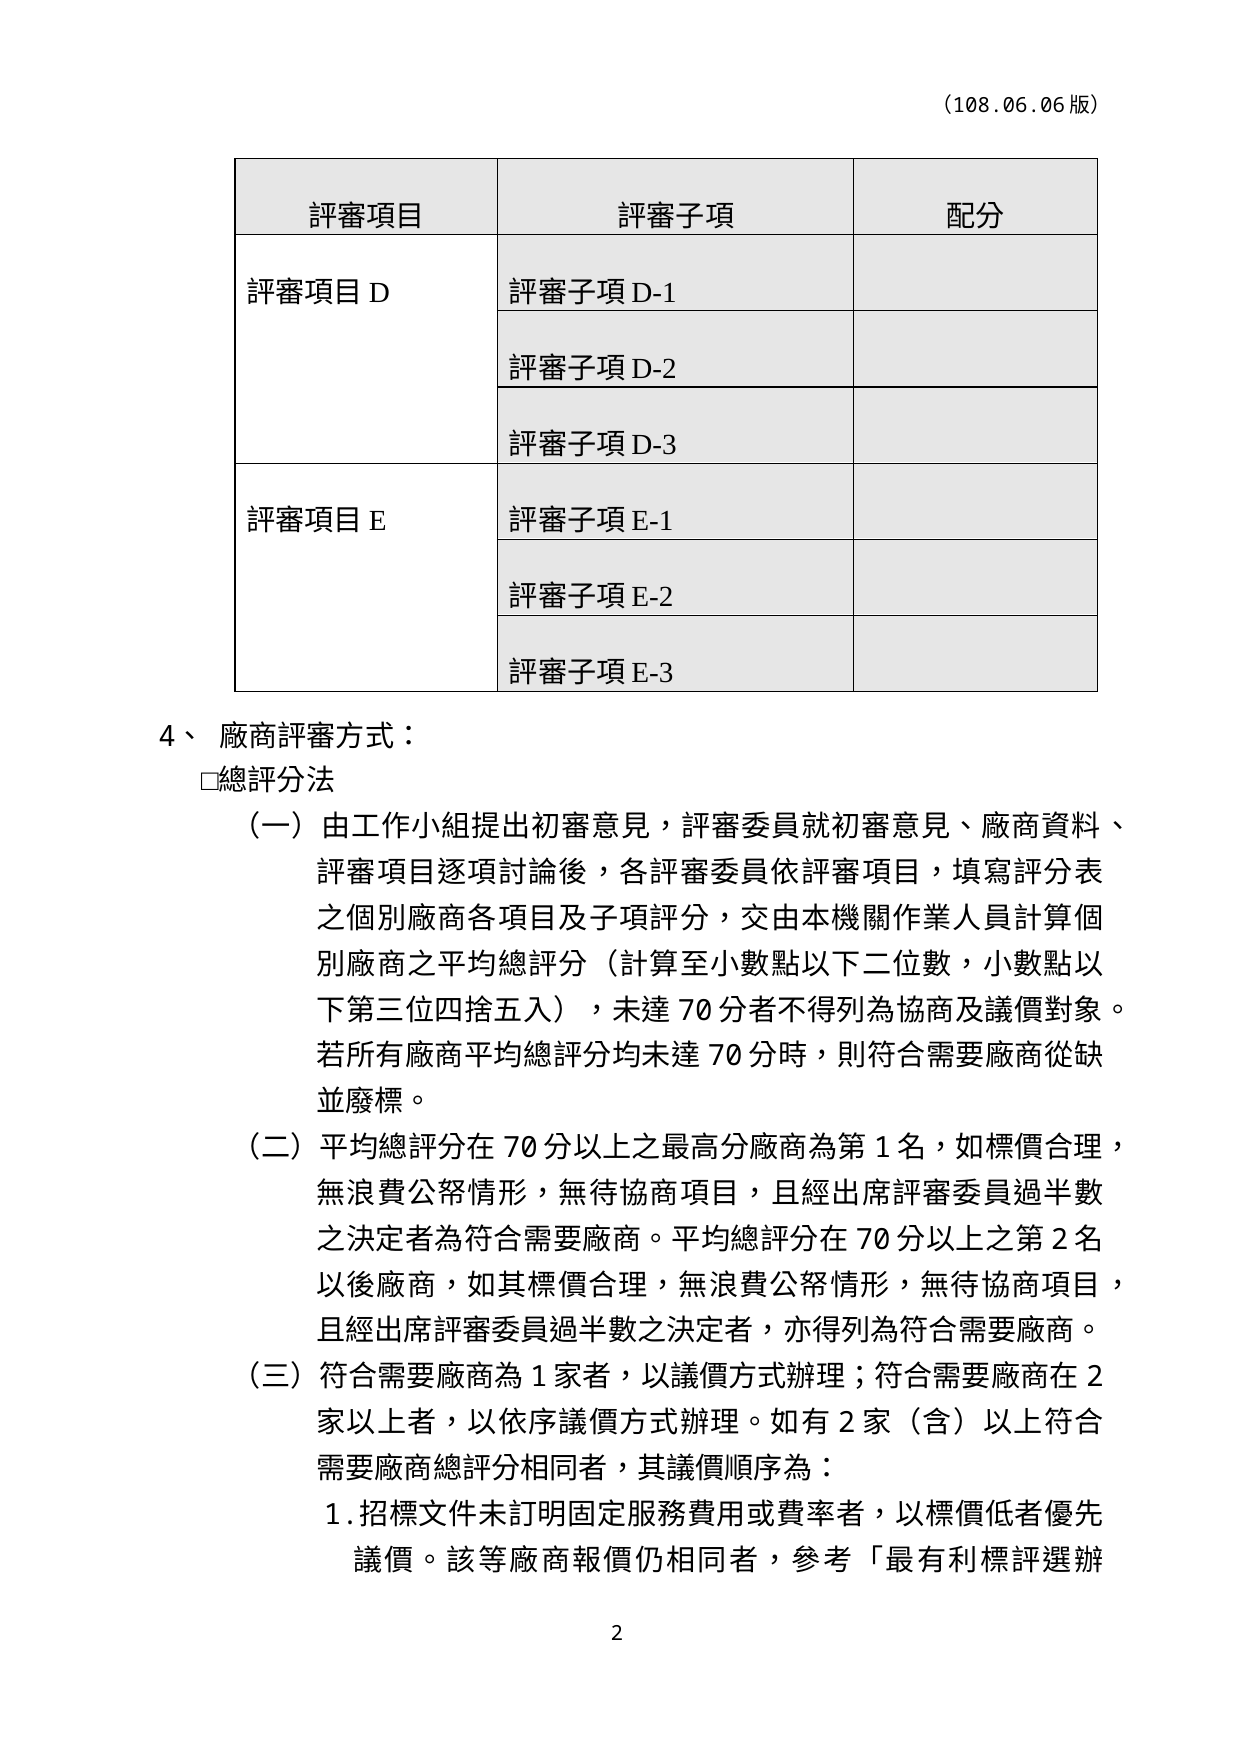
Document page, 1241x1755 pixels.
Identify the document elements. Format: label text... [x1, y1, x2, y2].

table_cell 評審子項E-1 [498, 464, 853, 538]
table_cell [854, 540, 1097, 614]
table_cell 評審子項E-3 [498, 616, 853, 691]
table_cell [854, 388, 1097, 462]
text （二）平均總評分在70分以上之最高分廠商為第1名，如標價合理，無浪費公帑情形，無待協商項目，且經出席評審委員過半數之決定者為符合需要廠商。平均總評分在70分以上之第2名以後廠商，如其標價合理，無浪費公帑情形，無待協商項目，且經出席評審委員過半數之決定者，亦得列為符合需要廠商。 [232, 1121, 1103, 1350]
table_cell [854, 235, 1097, 310]
table_header 評審子項 [498, 159, 853, 234]
table_cell [854, 464, 1097, 538]
table_cell [854, 311, 1097, 386]
table_header 配分 [854, 159, 1097, 234]
table_cell 評審子項D-1 [498, 235, 853, 310]
text 1.招標文件未訂明固定服務費用或費率者，以標價低者優先議價。該等廠商報價仍相同者，參考「最有利標評選辦 [323, 1487, 1103, 1579]
text （一）由工作小組提出初審意見，評審委員就初審意見、廠商資料、評審項目逐項討論後，各評審委員依評審項目，填寫評分表之個別廠商各項目及子項評分，交由本機關作業人員計算個別廠商之平均總評分（計算至小數點以下二位數，小數點以下第三位四捨五入），未達70分者不得列為協商及議價對象。若所有廠商平均總評分均未達70分時，則符合需要廠商從缺並廢標。 [232, 800, 1103, 1121]
list 廠商評審方式： [158, 692, 1110, 754]
table_cell 評審子項D-2 [498, 311, 853, 386]
table_cell 評審子項E-2 [498, 540, 853, 614]
text （三）符合需要廠商為1家者，以議價方式辦理；符合需要廠商在2家以上者，以依序議價方式辦理。如有2家（含）以上符合需要廠商總評分相同者，其議價順序為： [232, 1350, 1103, 1487]
text □總評分法 [201, 754, 1103, 800]
table_cell [854, 616, 1097, 691]
table_cell 評審子項D-3 [498, 388, 853, 462]
table_cell 評審項目D [236, 235, 497, 462]
table_cell 評審項目E [236, 464, 497, 691]
table_header 評審項目 [236, 159, 497, 234]
